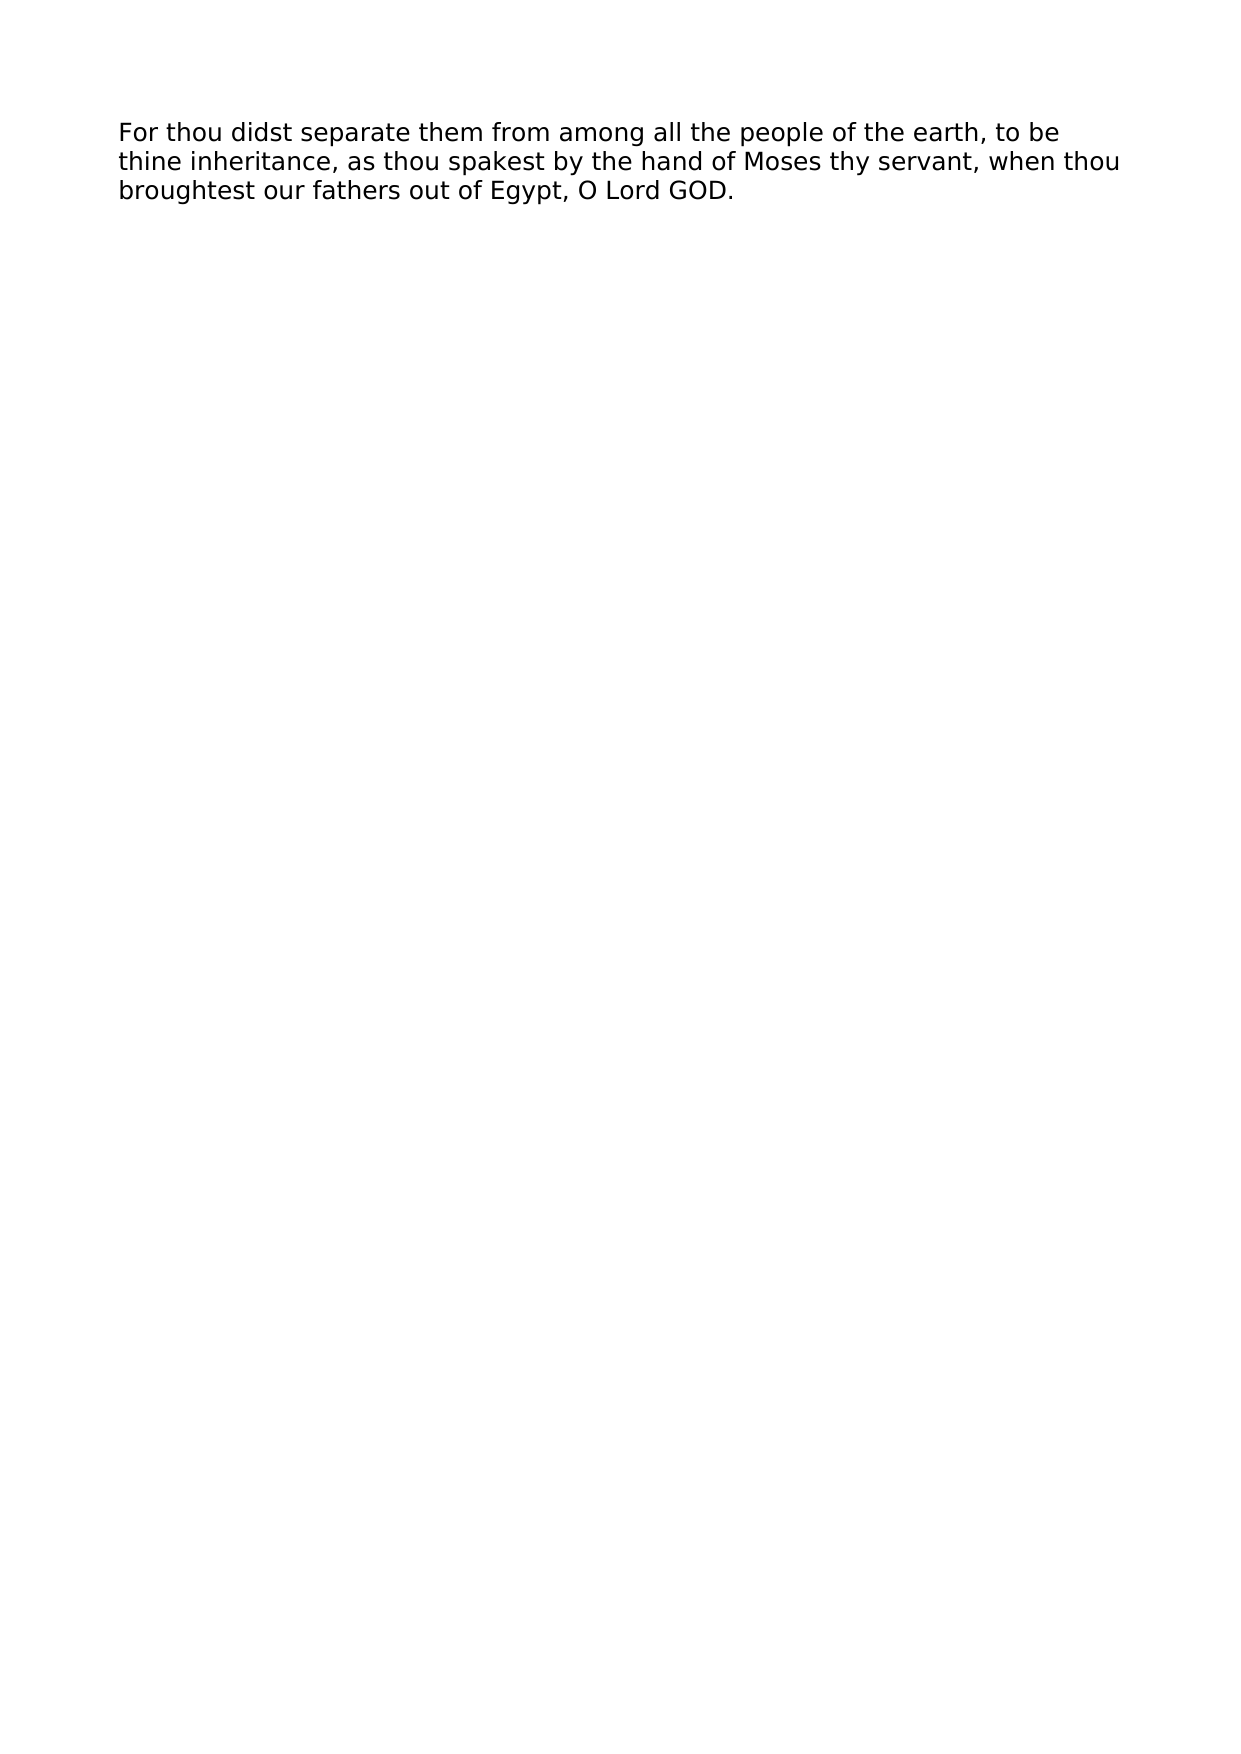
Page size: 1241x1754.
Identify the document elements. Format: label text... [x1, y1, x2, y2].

text For thou didst separate them from among all the people of the earth, to be thine inheritance, as thou spakest by the hand of Moses thy servant, when thou broughtest our fathers out of Egypt, O Lord GOD. [118, 118, 1122, 206]
